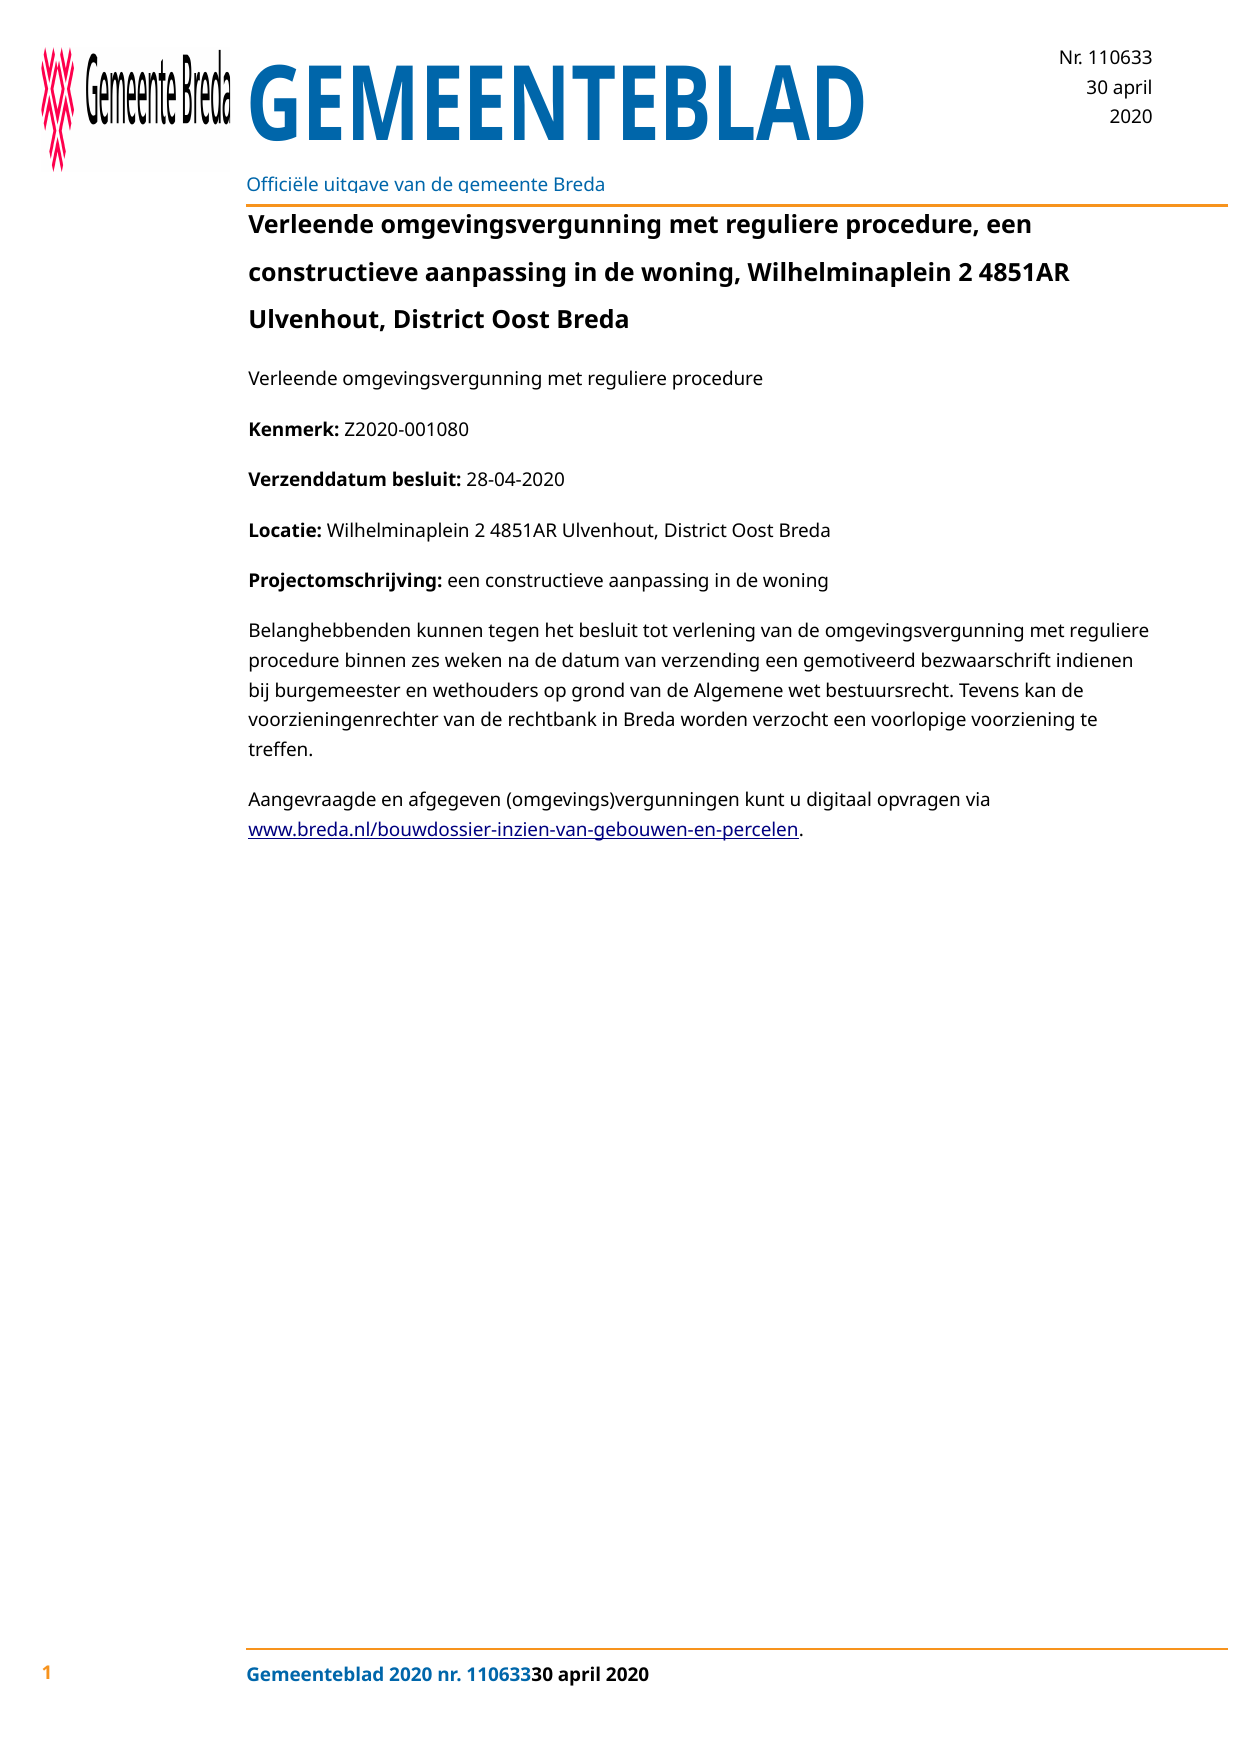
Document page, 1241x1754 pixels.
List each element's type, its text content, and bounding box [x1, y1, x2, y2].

text Verleende omgevingsvergunning met reguliere procedure [248, 366, 1152, 391]
text Belanghebbenden kunnen tegen het besluit tot verlening van de omgevingsvergunning met reguliere procedure binnen zes weken na de datum van verzending een gemotiveerd bezwaarschrift indienen bij burgemeester en wethouders op grond van de Algemene wet bestuursrecht. Tevens kan de voorzieningenrechter van de rechtbank in Breda worden verzocht een voorlopige voorziening te treffen. [248, 618, 1152, 762]
text Verzenddatum besluit: 28-04-2020 [248, 466, 1152, 492]
text Verleende omgevingsvergunning met reguliere procedure, een constructieve aanpassing in de woning, Wilhelminaplein 2 4851AR Ulvenhout, District Oost Breda [248, 207, 1152, 336]
text Kenmerk: Z2020-001080 [248, 416, 1152, 442]
text Locatie: Wilhelminaplein 2 4851AR Ulvenhout, District Oost Breda [248, 517, 1152, 542]
text Projectomschrijving: een constructieve aanpassing in de woning [248, 567, 1152, 593]
text Aangevraagde en afgegeven (omgevings)vergunningen kunt u digitaal opvragen via www.breda.nl/bouwdossier-inzien-van-gebouwen-en-percelen. [248, 786, 1152, 842]
picture [41, 47, 231, 172]
